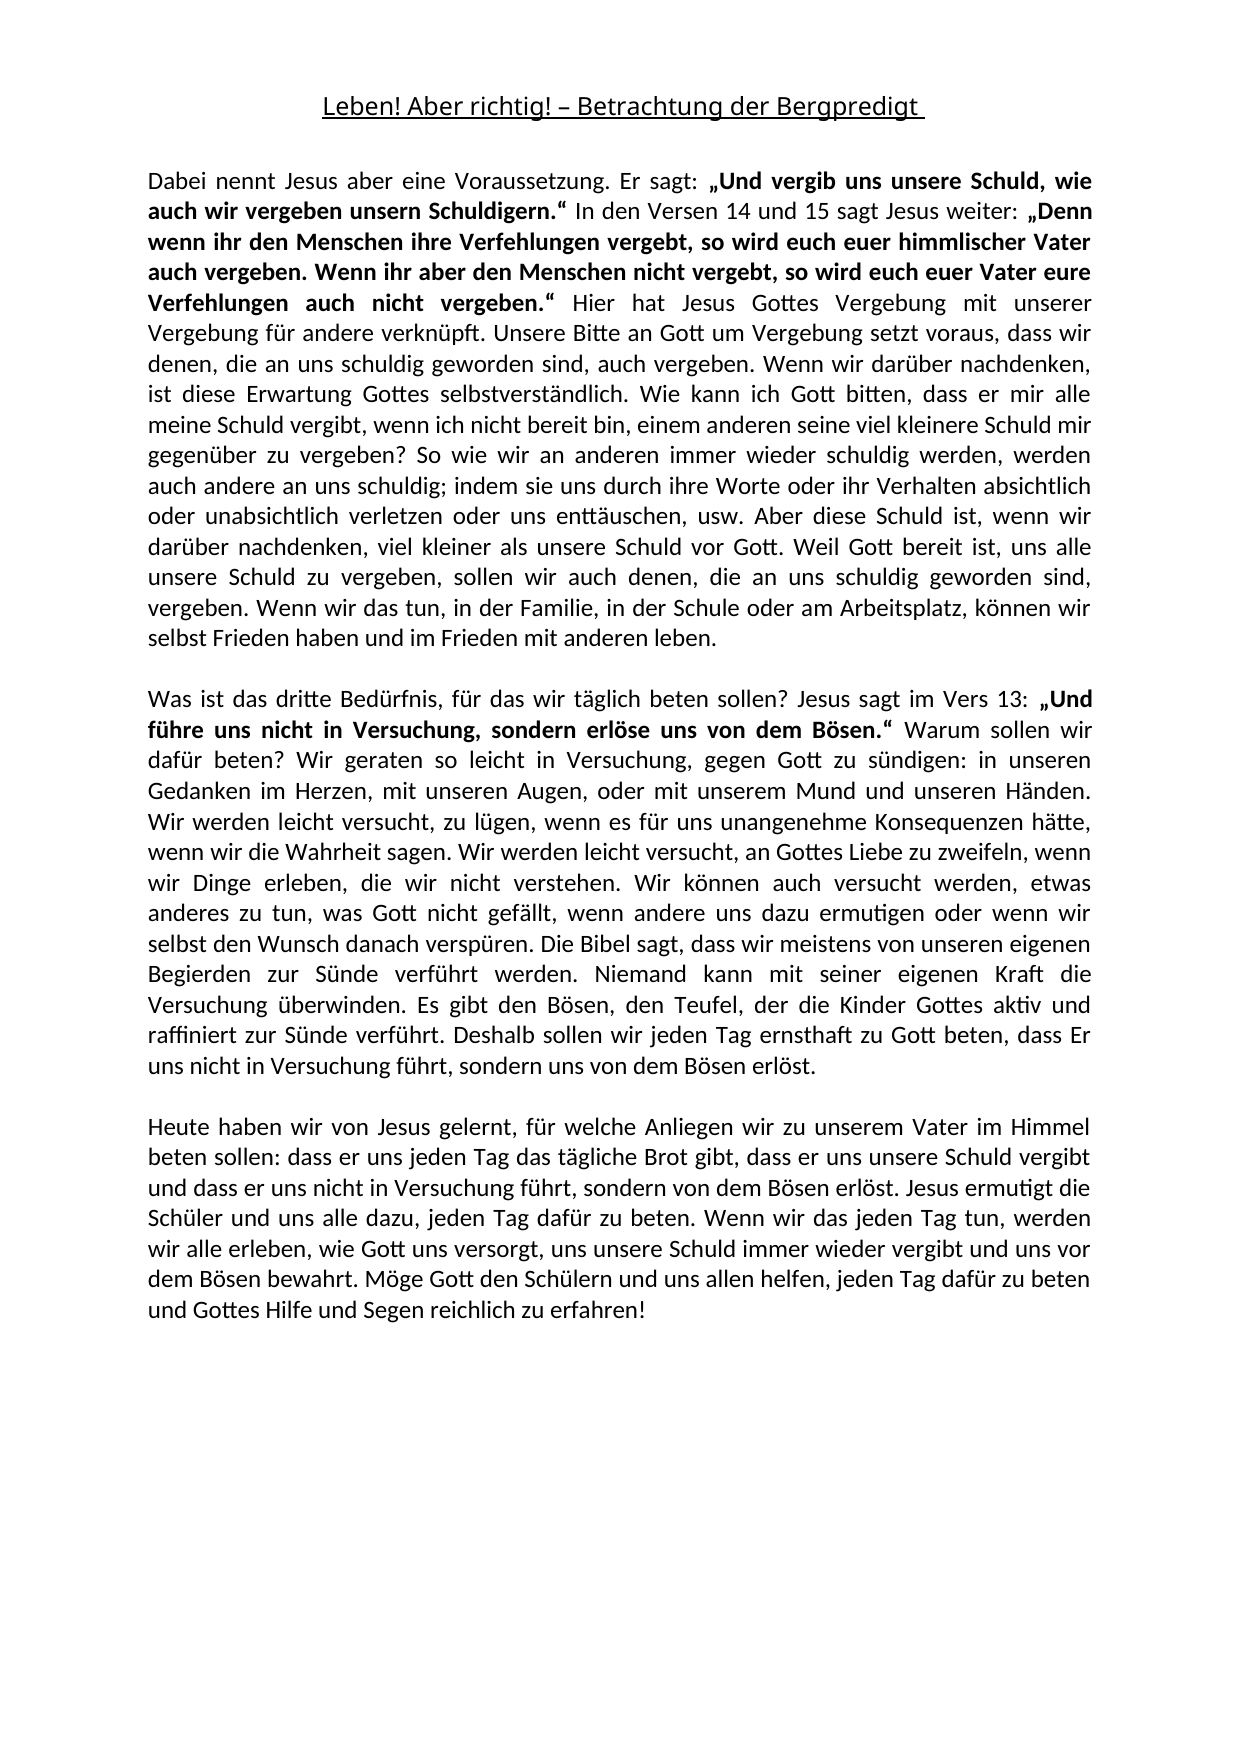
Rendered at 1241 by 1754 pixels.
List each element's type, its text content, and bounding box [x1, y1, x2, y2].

text Dabei nennt Jesus aber eine Voraussetzung. Er sagt: „Und vergib uns unsere Schuld, wie auch wir vergeben unsern Schuldigern.“ In den Versen 14 und 15 sagt Jesus weiter: „Denn wenn ihr den Menschen ihre Verfehlungen vergebt, so wird euch euer himmlischer Vater auch vergeben. Wenn ihr aber den Menschen nicht vergebt, so wird euch euer Vater eure Verfehlungen auch nicht vergeben.“ Hier hat Jesus Gottes Vergebung mit unserer Vergebung für andere verknüpft. Unsere Bitte an Gott um Vergebung setzt voraus, dass wir denen, die an uns schuldig geworden sind, auch vergeben. Wenn wir darüber nachdenken, ist diese Erwartung Gottes selbstverständlich. Wie kann ich Gott bitten, dass er mir alle meine Schuld vergibt, wenn ich nicht bereit bin, einem anderen seine viel kleinere Schuld mir gegenüber zu vergeben? So wie wir an anderen immer wieder schuldig werden, werden auch andere an uns schuldig; indem sie uns durch ihre Worte oder ihr Verhalten absichtlich oder unabsichtlich verletzen oder uns enttäuschen, usw. Aber diese Schuld ist, wenn wir darüber nachdenken, viel kleiner als unsere Schuld vor Gott. Weil Gott bereit ist, uns alle unsere Schuld zu vergeben, sollen wir auch denen, die an uns schuldig geworden sind, vergeben. Wenn wir das tun, in der Familie, in der Schule oder am Arbeitsplatz, können wir selbst Frieden haben und im Frieden mit anderen leben. [148, 165, 1093, 653]
text Heute haben wir von Jesus gelernt, für welche Anliegen wir zu unserem Vater im Himmel beten sollen: dass er uns jeden Tag das tägliche Brot gibt, dass er uns unsere Schuld vergibt und dass er uns nicht in Versuchung führt, sondern von dem Bösen erlöst. Jesus ermutigt die Schüler und uns alle dazu, jeden Tag dafür zu beten. Wenn wir das jeden Tag tun, werden wir alle erleben, wie Gott uns versorgt, uns unsere Schuld immer wieder vergibt und uns vor dem Bösen bewahrt. Möge Gott den Schülern und uns allen helfen, jeden Tag dafür zu beten und Gottes Hilfe und Segen reichlich zu erfahren! [148, 1111, 1093, 1324]
text Was ist das dritte Bedürfnis, für das wir täglich beten sollen? Jesus sagt im Vers 13: „Und führe uns nicht in Versuchung, sondern erlöse uns von dem Bösen.“ Warum sollen wir dafür beten? Wir geraten so leicht in Versuchung, gegen Gott zu sündigen: in unseren Gedanken im Herzen, mit unseren Augen, oder mit unserem Mund und unseren Händen. Wir werden leicht versucht, zu lügen, wenn es für uns unangenehme Konsequenzen hätte, wenn wir die Wahrheit sagen. Wir werden leicht versucht, an Gottes Liebe zu zweifeln, wenn wir Dinge erleben, die wir nicht verstehen. Wir können auch versucht werden, etwas anderes zu tun, was Gott nicht gefällt, wenn andere uns dazu ermutigen oder wenn wir selbst den Wunsch danach verspüren. Die Bibel sagt, dass wir meistens von unseren eigenen Begierden zur Sünde verführt werden. Niemand kann mit seiner eigenen Kraft die Versuchung überwinden. Es gibt den Bösen, den Teufel, der die Kinder Gottes aktiv und raffiniert zur Sünde verführt. Deshalb sollen wir jeden Tag ernsthaft zu Gott beten, dass Er uns nicht in Versuchung führt, sondern uns von dem Bösen erlöst. [148, 684, 1093, 1080]
